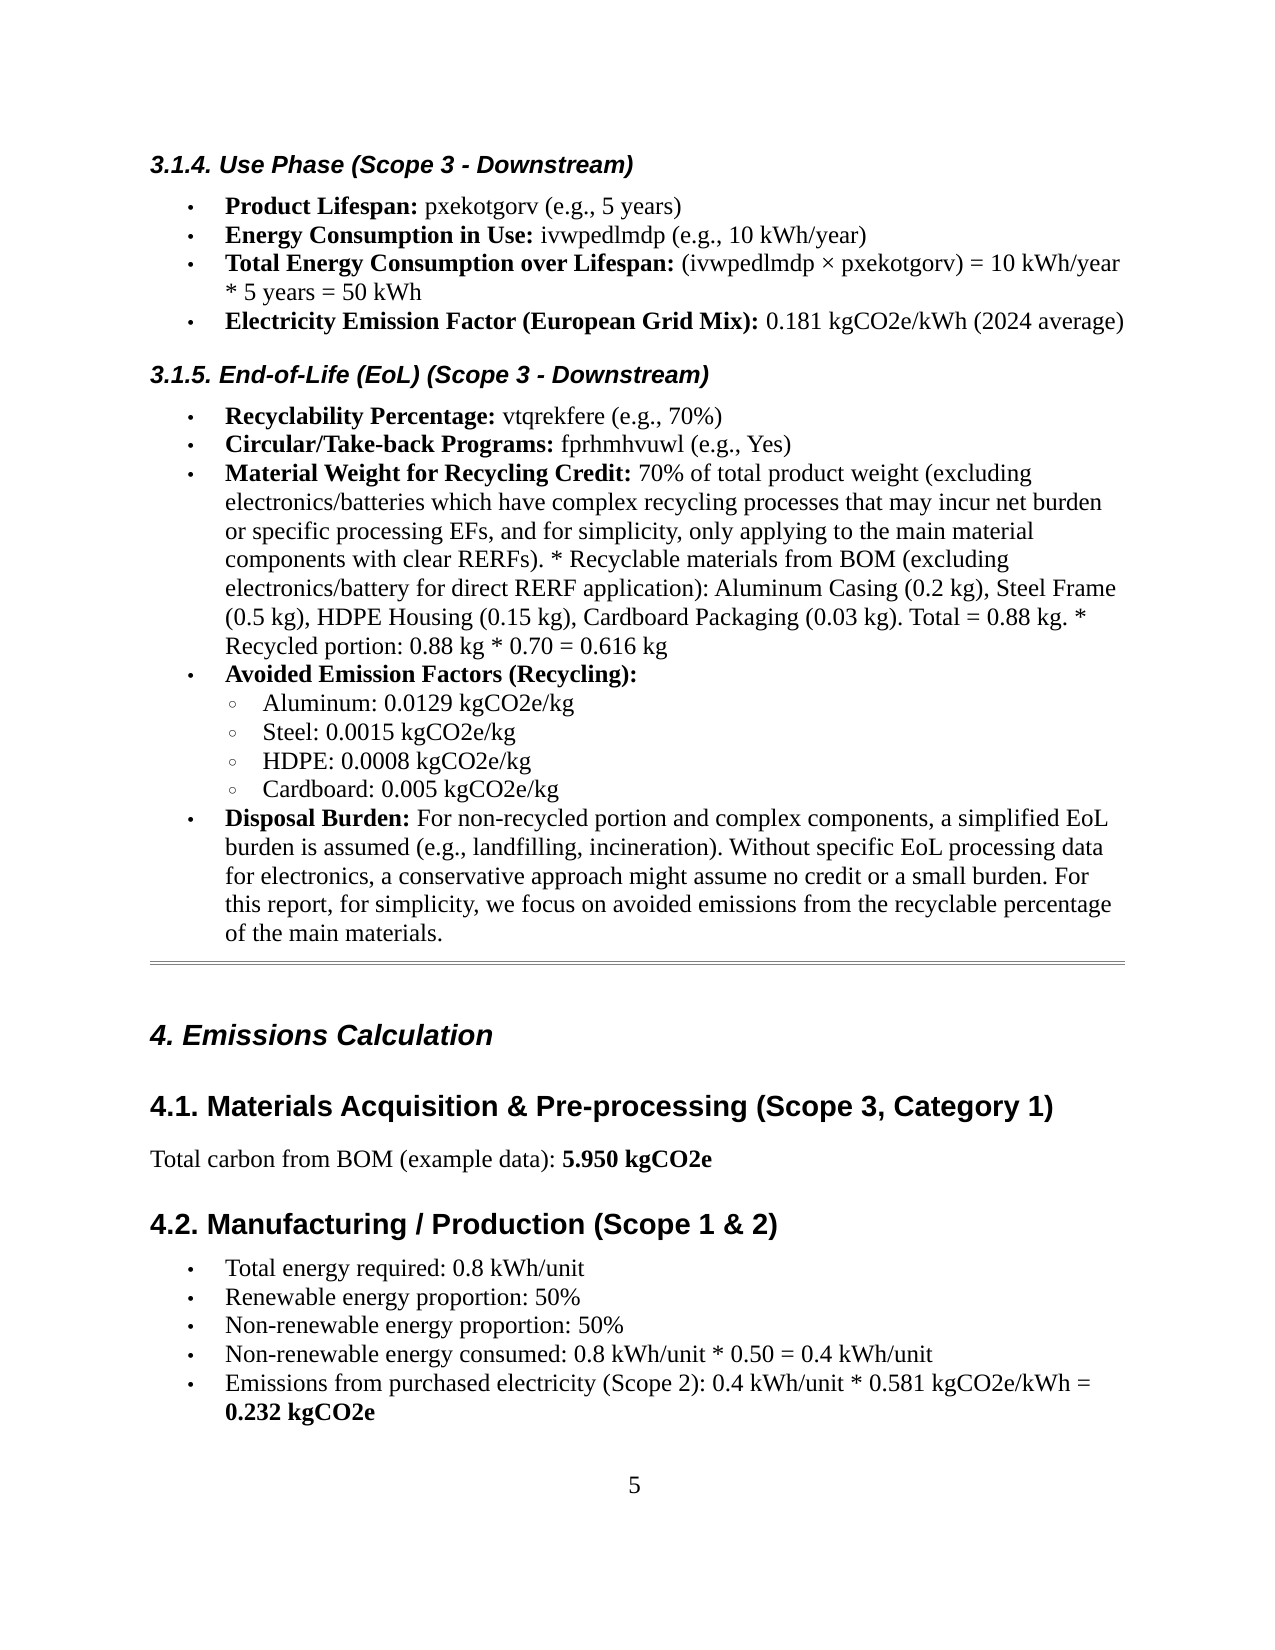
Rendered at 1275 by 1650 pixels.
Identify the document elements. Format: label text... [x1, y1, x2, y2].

list Avoided Emission Factors (Recycling): [187, 659, 1125, 688]
list Non-renewable energy proportion: 50% [187, 1311, 1125, 1339]
list Total Energy Consumption over Lifespan: (ivwpedlmdp × pxekotgorv) = 10 kWh/year * 5 years = 50 kWh [187, 248, 1125, 306]
subtitle 4.2. Manufacturing / Production (Scope 1 & 2) [150, 1207, 1125, 1241]
list Material Weight for Recycling Credit: 70% of total product weight (excluding electronics/batteries which have complex recycling processes that may incur net burden or specific processing EFs, and for simplicity, only applying to the main material components with clear RERFs). * Recyclable materials from BOM (excluding electronics/battery for direct RERF application): Aluminum Casing (0.2 kg), Steel Frame (0.5 kg), HDPE Housing (0.15 kg), Cardboard Packaging (0.03 kg). Total = 0.88 kg. * Recycled portion: 0.88 kg * 0.70 = 0.616 kg [187, 458, 1125, 659]
subtitle 4. Emissions Calculation [150, 1018, 1125, 1052]
list Electricity Emission Factor (European Grid Mix): 0.181 kgCO2e/kWh (2024 average) [187, 306, 1125, 335]
list Total energy required: 0.8 kWh/unit [187, 1253, 1125, 1282]
list Circular/Take-back Programs: fprhmhvuwl (e.g., Yes) [187, 429, 1125, 458]
list Product Lifespan: pxekotgorv (e.g., 5 years) [187, 191, 1125, 220]
list Recyclability Percentage: vtqrekfere (e.g., 70%) [187, 401, 1125, 429]
text Total carbon from BOM (example data): 5.950 kgCO2e [150, 1144, 1125, 1173]
list Disposal Burden: For non-recycled portion and complex components, a simplified EoL burden is assumed (e.g., landfilling, incineration). Without specific EoL processing data for electronics, a conservative approach might assume no credit or a small burden. For this report, for simplicity, we focus on avoided emissions from the recyclable percentage of the main materials. [187, 803, 1125, 947]
list Energy Consumption in Use: ivwpedlmdp (e.g., 10 kWh/year) [187, 220, 1125, 248]
list Cardboard: 0.005 kgCO2e/kg [225, 774, 1125, 803]
list Emissions from purchased electricity (Scope 2): 0.4 kWh/unit * 0.581 kgCO2e/kWh = 0.232 kgCO2e [187, 1368, 1125, 1426]
subtitle 3.1.5. End-of-Life (EoL) (Scope 3 - Downstream) [150, 360, 1125, 388]
subtitle 3.1.4. Use Phase (Scope 3 - Downstream) [150, 150, 1125, 178]
subtitle 4.1. Materials Acquisition & Pre-processing (Scope 3, Category 1) [150, 1089, 1125, 1123]
list Aluminum: 0.0129 kgCO2e/kg [225, 688, 1125, 717]
list HDPE: 0.0008 kgCO2e/kg [225, 746, 1125, 774]
list Non-renewable energy consumed: 0.8 kWh/unit * 0.50 = 0.4 kWh/unit [187, 1339, 1125, 1368]
list Renewable energy proportion: 50% [187, 1282, 1125, 1311]
list Steel: 0.0015 kgCO2e/kg [225, 717, 1125, 746]
